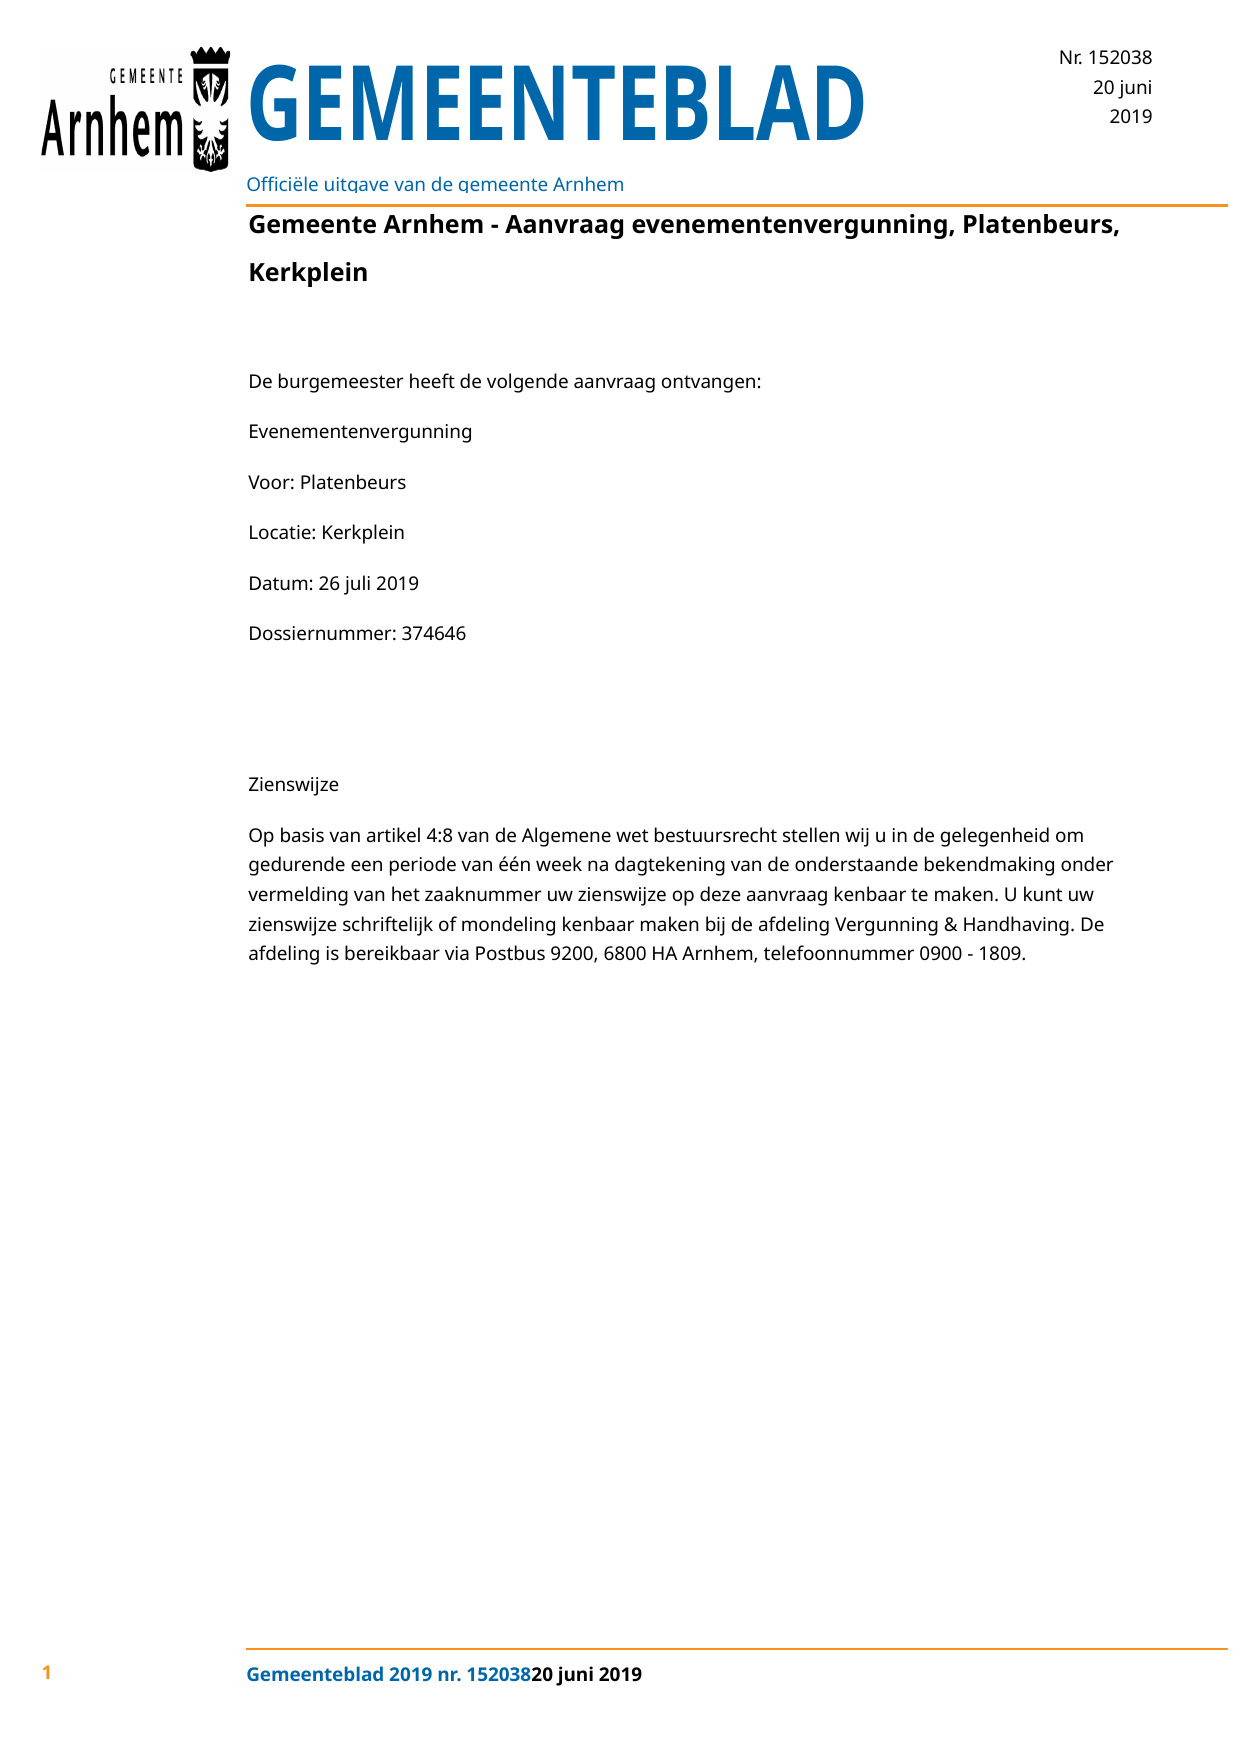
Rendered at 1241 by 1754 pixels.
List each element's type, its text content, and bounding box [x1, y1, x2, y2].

text Op basis van artikel 4:8 van de Algemene wet bestuursrecht stellen wij u in de gelegenheid om gedurende een periode van één week na dagtekening van de onderstaande bekendmaking onder vermelding van het zaaknummer uw zienswijze op deze aanvraag kenbaar te maken. U kunt uw zienswijze schriftelijk of mondeling kenbaar maken bij de afdeling Vergunning & Handhaving. De afdeling is bereikbaar via Postbus 9200, 6800 HA Arnhem, telefoonnummer 0900 - 1809. [248, 822, 1152, 966]
text De burgemeester heeft de volgende aanvraag ontvangen: [248, 368, 1152, 394]
text Zienswijze [248, 772, 1152, 797]
text Gemeente Arnhem - Aanvraag evenementenvergunning, Platenbeurs, Kerkplein [248, 207, 1152, 288]
text Voor: Platenbeurs [248, 469, 1152, 495]
text Locatie: Kerkplein [248, 519, 1152, 545]
picture [41, 47, 231, 172]
text Datum: 26 juli 2019 [248, 570, 1152, 596]
text Dossiernummer: 374646 [248, 620, 1152, 646]
text Evenementenvergunning [248, 419, 1152, 444]
